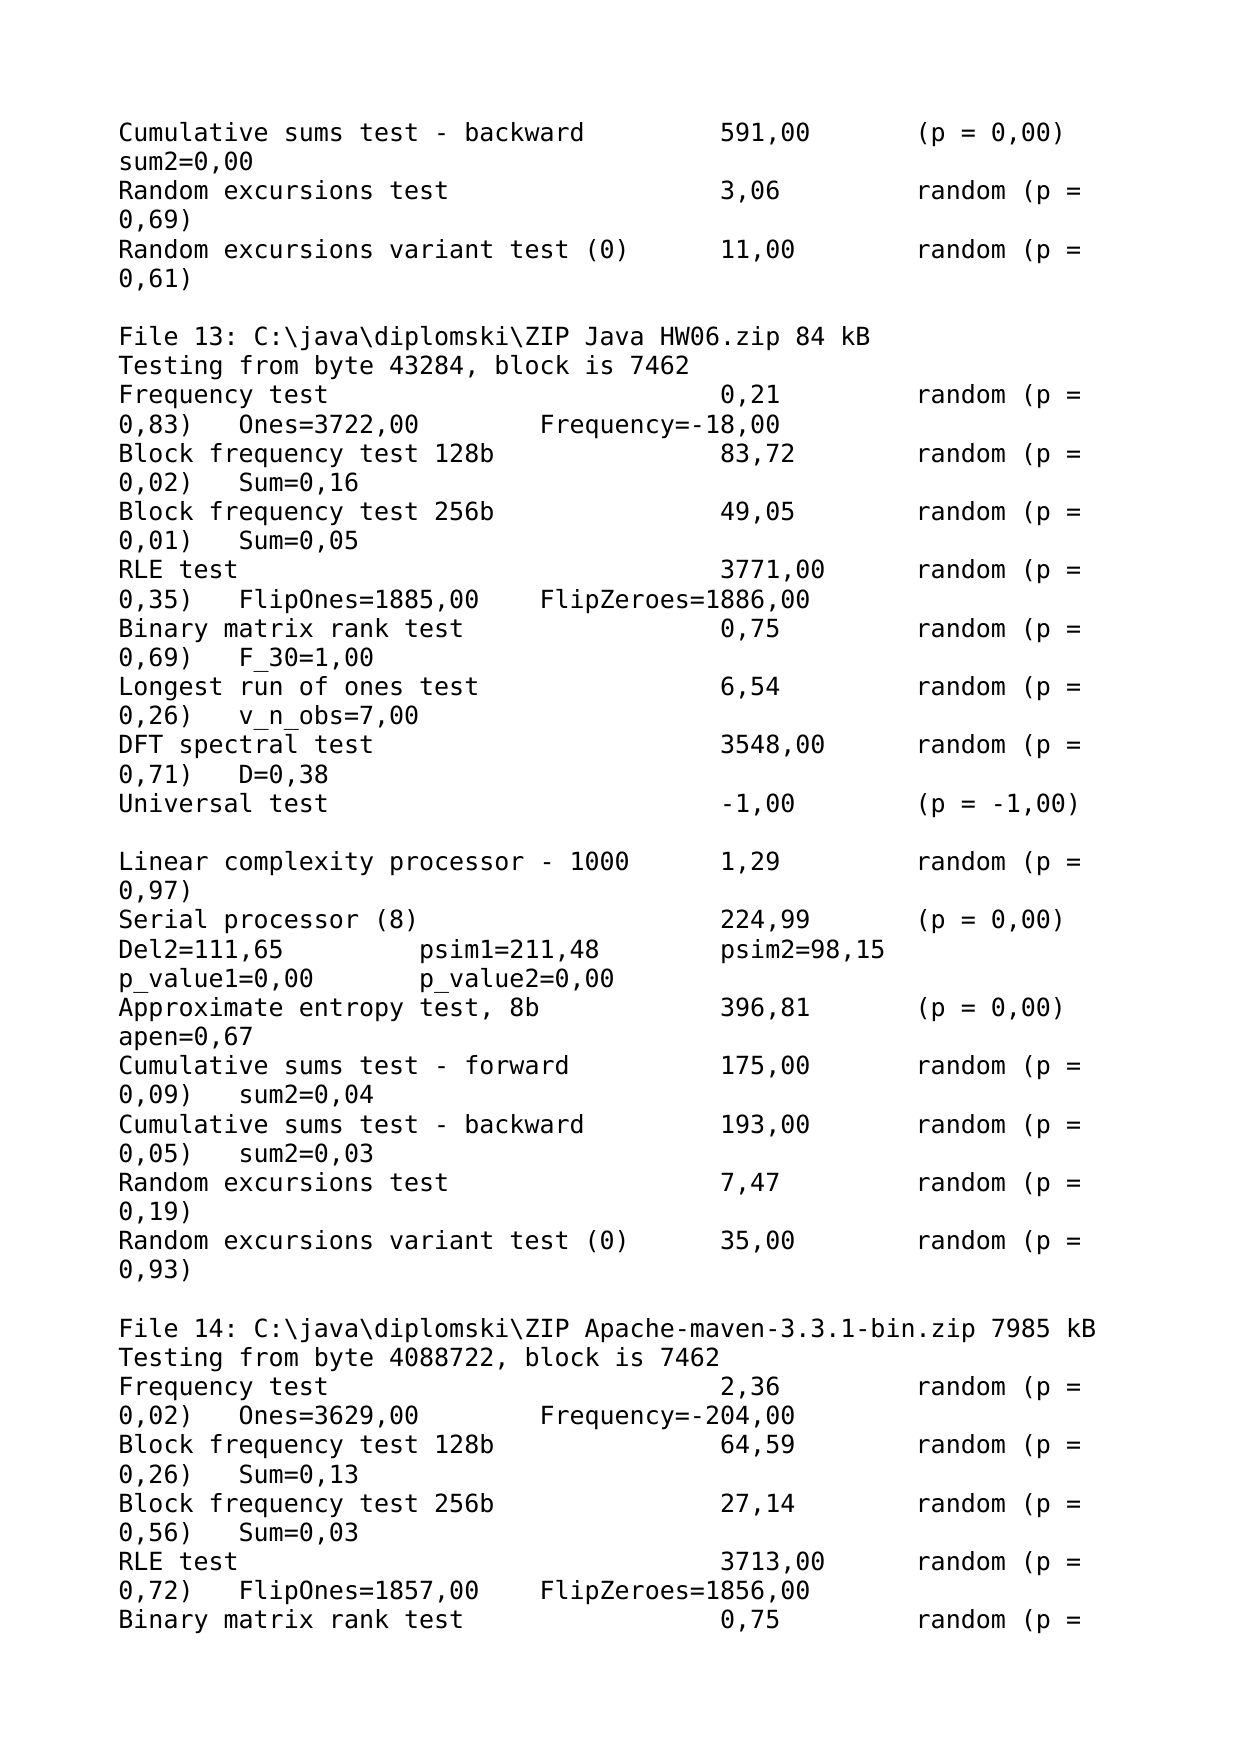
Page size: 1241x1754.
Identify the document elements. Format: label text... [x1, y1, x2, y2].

text Cumulative sums test - backward 591,00 (p = 0,00) sum2=0,00 Random excursions test 3,06 random (p = 0,69) Random excursions variant test (0) 11,00 random (p = 0,61) File 13: C:\java\diplomski\ZIP Java HW06.zip 84 kB Testing from byte 43284, block is 7462 Frequency test 0,21 random (p = 0,83) Ones=3722,00 Frequency=-18,00 Block frequency test 128b 83,72 random (p = 0,02) Sum=0,16 Block frequency test 256b 49,05 random (p = 0,01) Sum=0,05 RLE test 3771,00 random (p = 0,35) FlipOnes=1885,00 FlipZeroes=1886,00 Binary matrix rank test 0,75 random (p = 0,69) F_30=1,00 Longest run of ones test 6,54 random (p = 0,26) v_n_obs=7,00 DFT spectral test 3548,00 random (p = 0,71) D=0,38 Universal test -1,00 (p = -1,00) Linear complexity processor - 1000 1,29 random (p = 0,97) Serial processor (8) 224,99 (p = 0,00) Del2=111,65 psim1=211,48 psim2=98,15 p_value1=0,00 p_value2=0,00 Approximate entropy test, 8b 396,81 (p = 0,00) apen=0,67 Cumulative sums test - forward 175,00 random (p = 0,09) sum2=0,04 Cumulative sums test - backward 193,00 random (p = 0,05) sum2=0,03 Random excursions test 7,47 random (p = 0,19) Random excursions variant test (0) 35,00 random (p = 0,93) File 14: C:\java\diplomski\ZIP Apache-maven-3.3.1-bin.zip 7985 kB Testing from byte 4088722, block is 7462 Frequency test 2,36 random (p = 0,02) Ones=3629,00 Frequency=-204,00 Block frequency test 128b 64,59 random (p = 0,26) Sum=0,13 Block frequency test 256b 27,14 random (p = 0,56) Sum=0,03 RLE test 3713,00 random (p = 0,72) FlipOnes=1857,00 FlipZeroes=1856,00 Binary matrix rank test 0,75 random (p = [118, 118, 1122, 1635]
